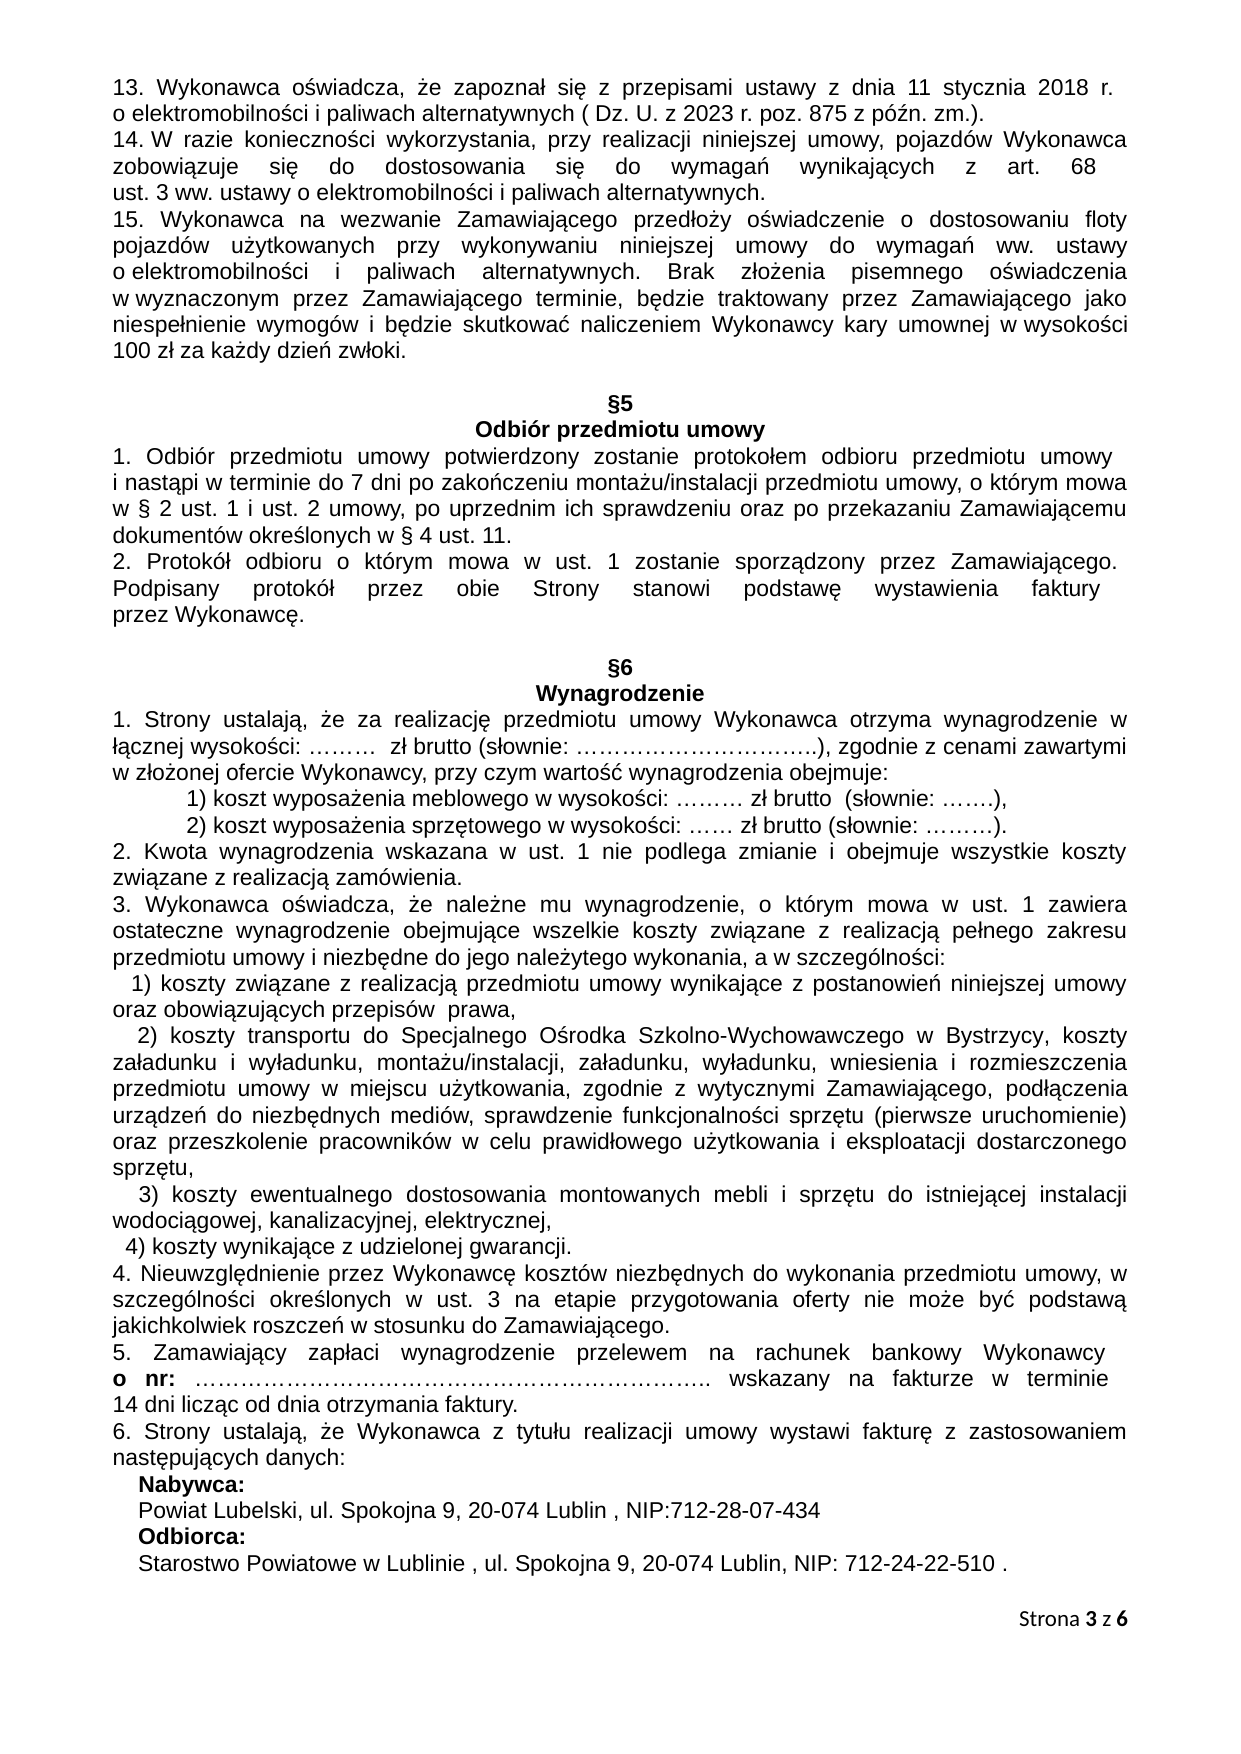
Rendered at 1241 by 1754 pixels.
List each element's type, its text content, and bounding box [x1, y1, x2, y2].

text 13. Wykonawca oświadcza, że zapoznał się z przepisami ustawy z dnia 11 stycznia 2018 r. o elektromobilności i paliwach alternatywnych ( Dz. U. z 2023 r. poz. 875 z późn. zm.). [112, 74, 1128, 126]
text 2) koszt wyposażenia sprzętowego w wysokości: …… zł brutto (słownie: ………). [112, 812, 1128, 838]
text Starostwo Powiatowe w Lublinie , ul. Spokojna 9, 20-074 Lublin, NIP: 712-24-22-510 . [112, 1549, 1128, 1576]
text Powiat Lubelski, ul. Spokojna 9, 20-074 Lublin , NIP:712-28-07-434 [112, 1497, 1128, 1523]
text Nabywca: [112, 1471, 1128, 1497]
text Odbiór przedmiotu umowy [112, 416, 1128, 443]
text 1) koszty związane z realizacją przedmiotu umowy wynikające z postanowień niniejszej umowy oraz obowiązujących przepisów prawa, [112, 970, 1128, 1022]
text 15. Wykonawca na wezwanie Zamawiającego przedłoży oświadczenie o dostosowaniu floty pojazdów użytkowanych przy wykonywaniu niniejszej umowy do wymagań ww. ustawy o elektromobilności i paliwach alternatywnych. Brak złożenia pisemnego oświadczenia w wyznaczonym przez Zamawiającego terminie, będzie traktowany przez Zamawiającego jako niespełnienie wymogów i będzie skutkować naliczeniem Wykonawcy kary umownej w wysokości 100 zł za każdy dzień zwłoki. [112, 206, 1128, 364]
text 1) koszt wyposażenia meblowego w wysokości: ……… zł brutto (słownie: …….), [112, 785, 1128, 812]
text 4. Nieuwzględnienie przez Wykonawcę kosztów niezbędnych do wykonania przedmiotu umowy, w szczególności określonych w ust. 3 na etapie przygotowania oferty nie może być podstawą jakichkolwiek roszczeń w stosunku do Zamawiającego. [112, 1260, 1128, 1339]
text 5. Zamawiający zapłaci wynagrodzenie przelewem na rachunek bankowy Wykonawcy o nr: ………………………………………………………….. wskazany na fakturze w terminie 14 dni licząc od dnia otrzymania faktury. [112, 1339, 1128, 1418]
text 3) koszty ewentualnego dostosowania montowanych mebli i sprzętu do istniejącej instalacji wodociągowej, kanalizacyjnej, elektrycznej, [112, 1181, 1128, 1233]
text 14. W razie konieczności wykorzystania, przy realizacji niniejszej umowy, pojazdów Wykonawca zobowiązuje się do dostosowania się do wymagań wynikających z art. 68 ust. 3 ww. ustawy o elektromobilności i paliwach alternatywnych. [112, 126, 1128, 206]
text Odbiorca: [112, 1523, 1128, 1549]
text §6 [112, 653, 1128, 680]
text §5 [112, 390, 1128, 416]
text 3. Wykonawca oświadcza, że należne mu wynagrodzenie, o którym mowa w ust. 1 zawiera ostateczne wynagrodzenie obejmujące wszelkie koszty związane z realizacją pełnego zakresu przedmiotu umowy i niezbędne do jego należytego wykonania, a w szczególności: [112, 891, 1128, 970]
text 2) koszty transportu do Specjalnego Ośrodka Szkolno-Wychowawczego w Bystrzycy, koszty załadunku i wyładunku, montażu/instalacji, załadunku, wyładunku, wniesienia i rozmieszczenia przedmiotu umowy w miejscu użytkowania, zgodnie z wytycznymi Zamawiającego, podłączenia urządzeń do niezbędnych mediów, sprawdzenie funkcjonalności sprzętu (pierwsze uruchomienie) oraz przeszkolenie pracowników w celu prawidłowego użytkowania i eksploatacji dostarczonego sprzętu, [112, 1022, 1128, 1181]
text 1. Strony ustalają, że za realizację przedmiotu umowy Wykonawca otrzyma wynagrodzenie w łącznej wysokości: ……… zł brutto (słownie: …………………………..), zgodnie z cenami zawartymi w złożonej ofercie Wykonawcy, przy czym wartość wynagrodzenia obejmuje: [112, 706, 1128, 785]
text 4) koszty wynikające z udzielonej gwarancji. [112, 1233, 1128, 1260]
text 2. Kwota wynagrodzenia wskazana w ust. 1 nie podlega zmianie i obejmuje wszystkie koszty związane z realizacją zamówienia. [112, 838, 1128, 891]
text Wynagrodzenie [112, 680, 1128, 706]
text 2. Protokół odbioru o którym mowa w ust. 1 zostanie sporządzony przez Zamawiającego. Podpisany protokół przez obie Strony stanowi podstawę wystawienia faktury przez Wykonawcę. [112, 548, 1134, 627]
text 6. Strony ustalają, że Wykonawca z tytułu realizacji umowy wystawi fakturę z zastosowaniem następujących danych: [112, 1418, 1128, 1471]
text 1. Odbiór przedmiotu umowy potwierdzony zostanie protokołem odbioru przedmiotu umowy i nastąpi w terminie do 7 dni po zakończeniu montażu/instalacji przedmiotu umowy, o którym mowa w § 2 ust. 1 i ust. 2 umowy, po uprzednim ich sprawdzeniu oraz po przekazaniu Zamawiającemu dokumentów określonych w § 4 ust. 11. [112, 443, 1128, 548]
